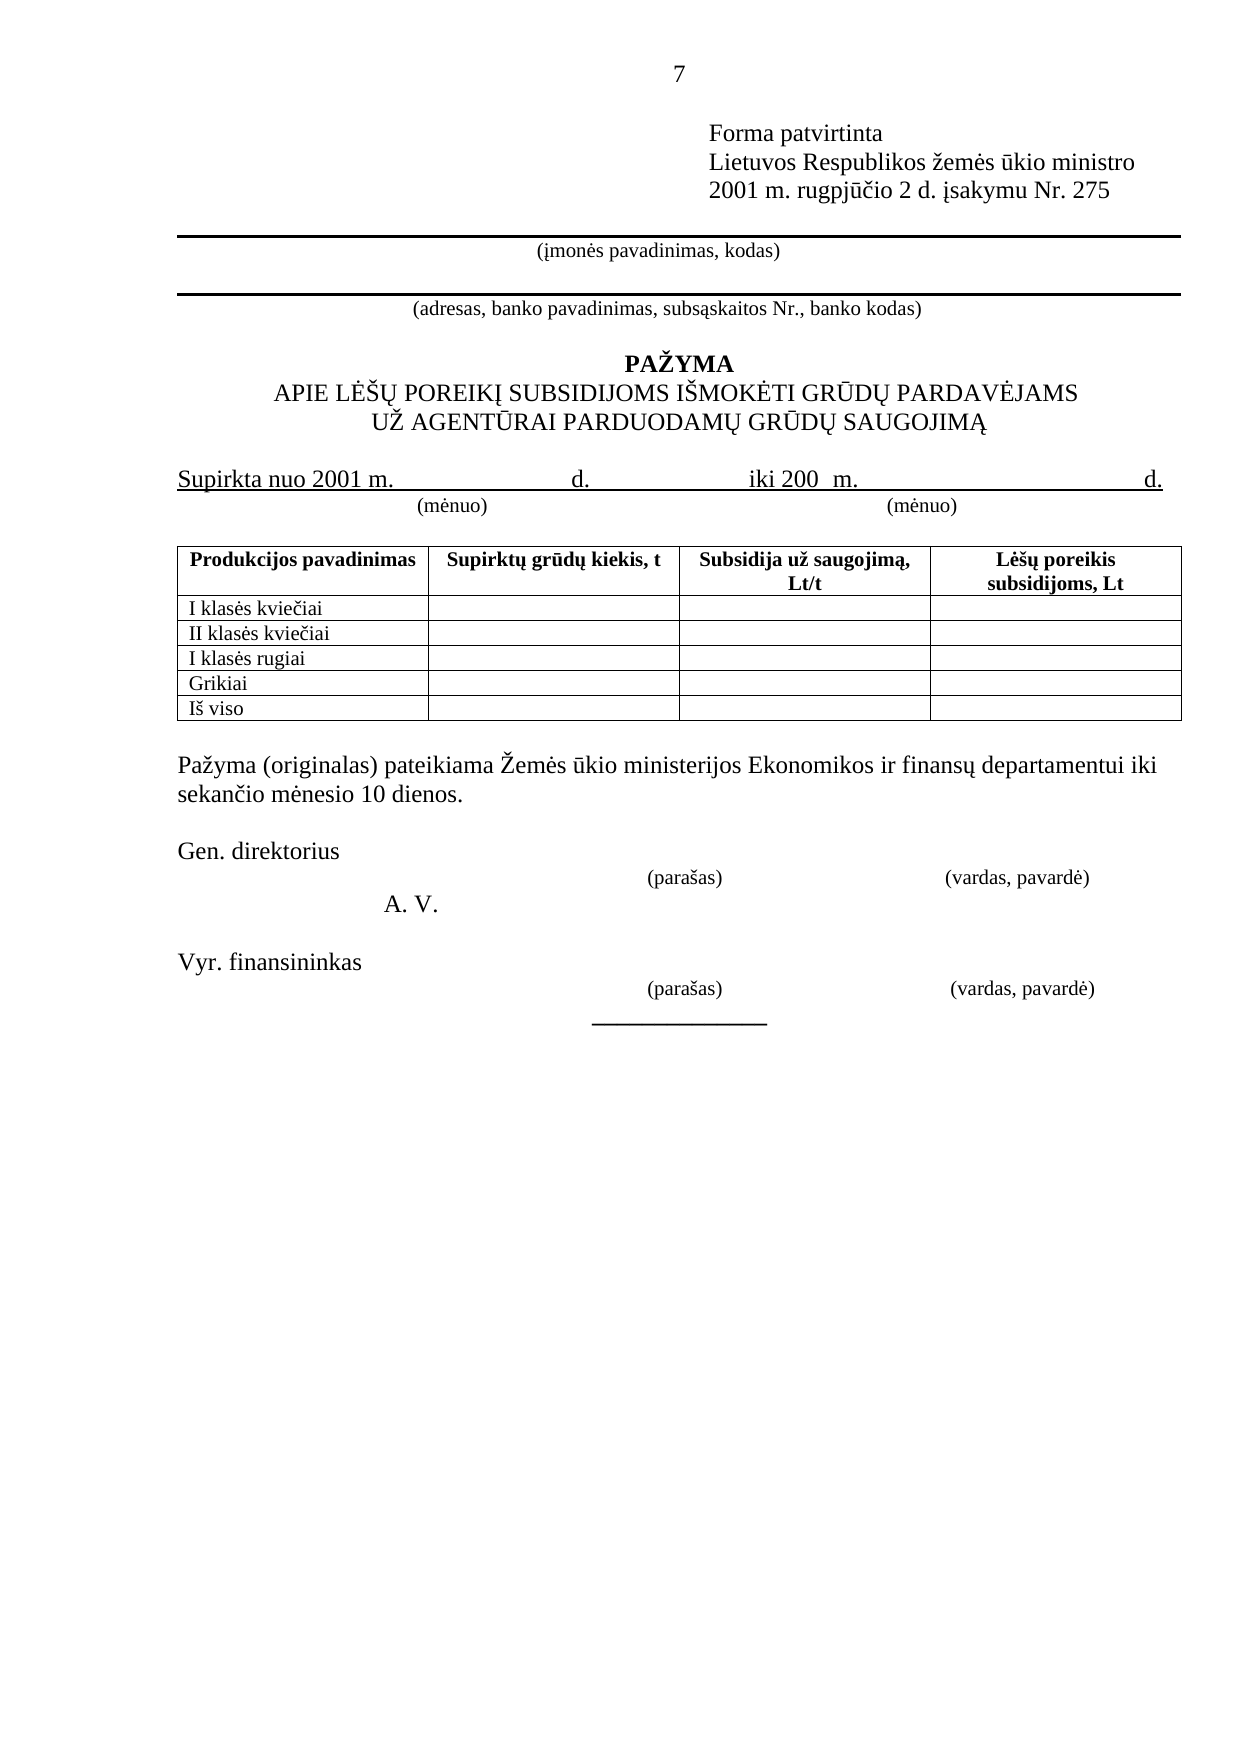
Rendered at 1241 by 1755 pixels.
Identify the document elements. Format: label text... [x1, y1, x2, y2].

text Lietuvos Respublikos žemės ūkio ministro [177, 147, 1181, 176]
text (parašas) (vardas, pavardė) [177, 865, 1181, 889]
table_cell [429, 621, 679, 645]
table_cell I klasės kviečiai [178, 596, 428, 620]
table_cell [931, 671, 1181, 695]
text Vyr. finansininkas [177, 947, 1181, 976]
text (mėnuo) (mėnuo) [177, 493, 1181, 517]
table_cell Grikiai [178, 671, 428, 695]
text Gen. direktorius [177, 836, 1181, 865]
text 2001 m. rugpjūčio 2 d. įsakymu Nr. 275 [177, 176, 1181, 204]
table_cell [429, 646, 679, 670]
text PAŽYMA [177, 349, 1181, 378]
table_header Produkcijos pavadinimas [178, 547, 428, 595]
table_header Subsidija už saugojimą, Lt/t [680, 547, 930, 595]
text UŽ AGENTŪRAI PARDUODAMŲ GRŪDŲ SAUGOJIMĄ [177, 407, 1181, 435]
table_cell [680, 696, 930, 720]
table_cell [931, 621, 1181, 645]
table_cell [680, 646, 930, 670]
table_cell [680, 621, 930, 645]
table_cell [931, 596, 1181, 620]
table_cell [931, 646, 1181, 670]
text (parašas) (vardas, pavardė) [177, 976, 1181, 999]
text ______________ [177, 999, 1181, 1028]
table_header Supirktų grūdų kiekis, t [429, 547, 679, 595]
table_cell [931, 696, 1181, 720]
table_cell II klasės kviečiai [178, 621, 428, 645]
text Forma patvirtinta [177, 118, 1181, 147]
table_cell [429, 596, 679, 620]
text (įmonės pavadinimas, kodas) [177, 238, 1181, 262]
table_cell Iš viso [178, 696, 428, 720]
text (adresas, banko pavadinimas, subsąskaitos Nr., banko kodas) [177, 296, 1181, 320]
table_header Lėšų poreikis subsidijoms, Lt [931, 547, 1181, 595]
table_cell [429, 671, 679, 695]
table_cell [680, 596, 930, 620]
text Pažyma (originalas) pateikiama Žemės ūkio ministerijos Ekonomikos ir finansų departamentui iki sekančio mėnesio 10 dienos. [177, 750, 1222, 808]
text Supirkta nuo 2001 m. d. iki 200 m. d. [177, 464, 1181, 493]
table_cell I klasės rugiai [178, 646, 428, 670]
table_cell [680, 671, 930, 695]
text APIE LĖŠŲ POREIKĮ SUBSIDIJOMS IŠMOKĖTI GRŪDŲ PARDAVĖJAMS [177, 378, 1181, 407]
table_cell [429, 696, 679, 720]
text A. V. [177, 889, 1181, 918]
